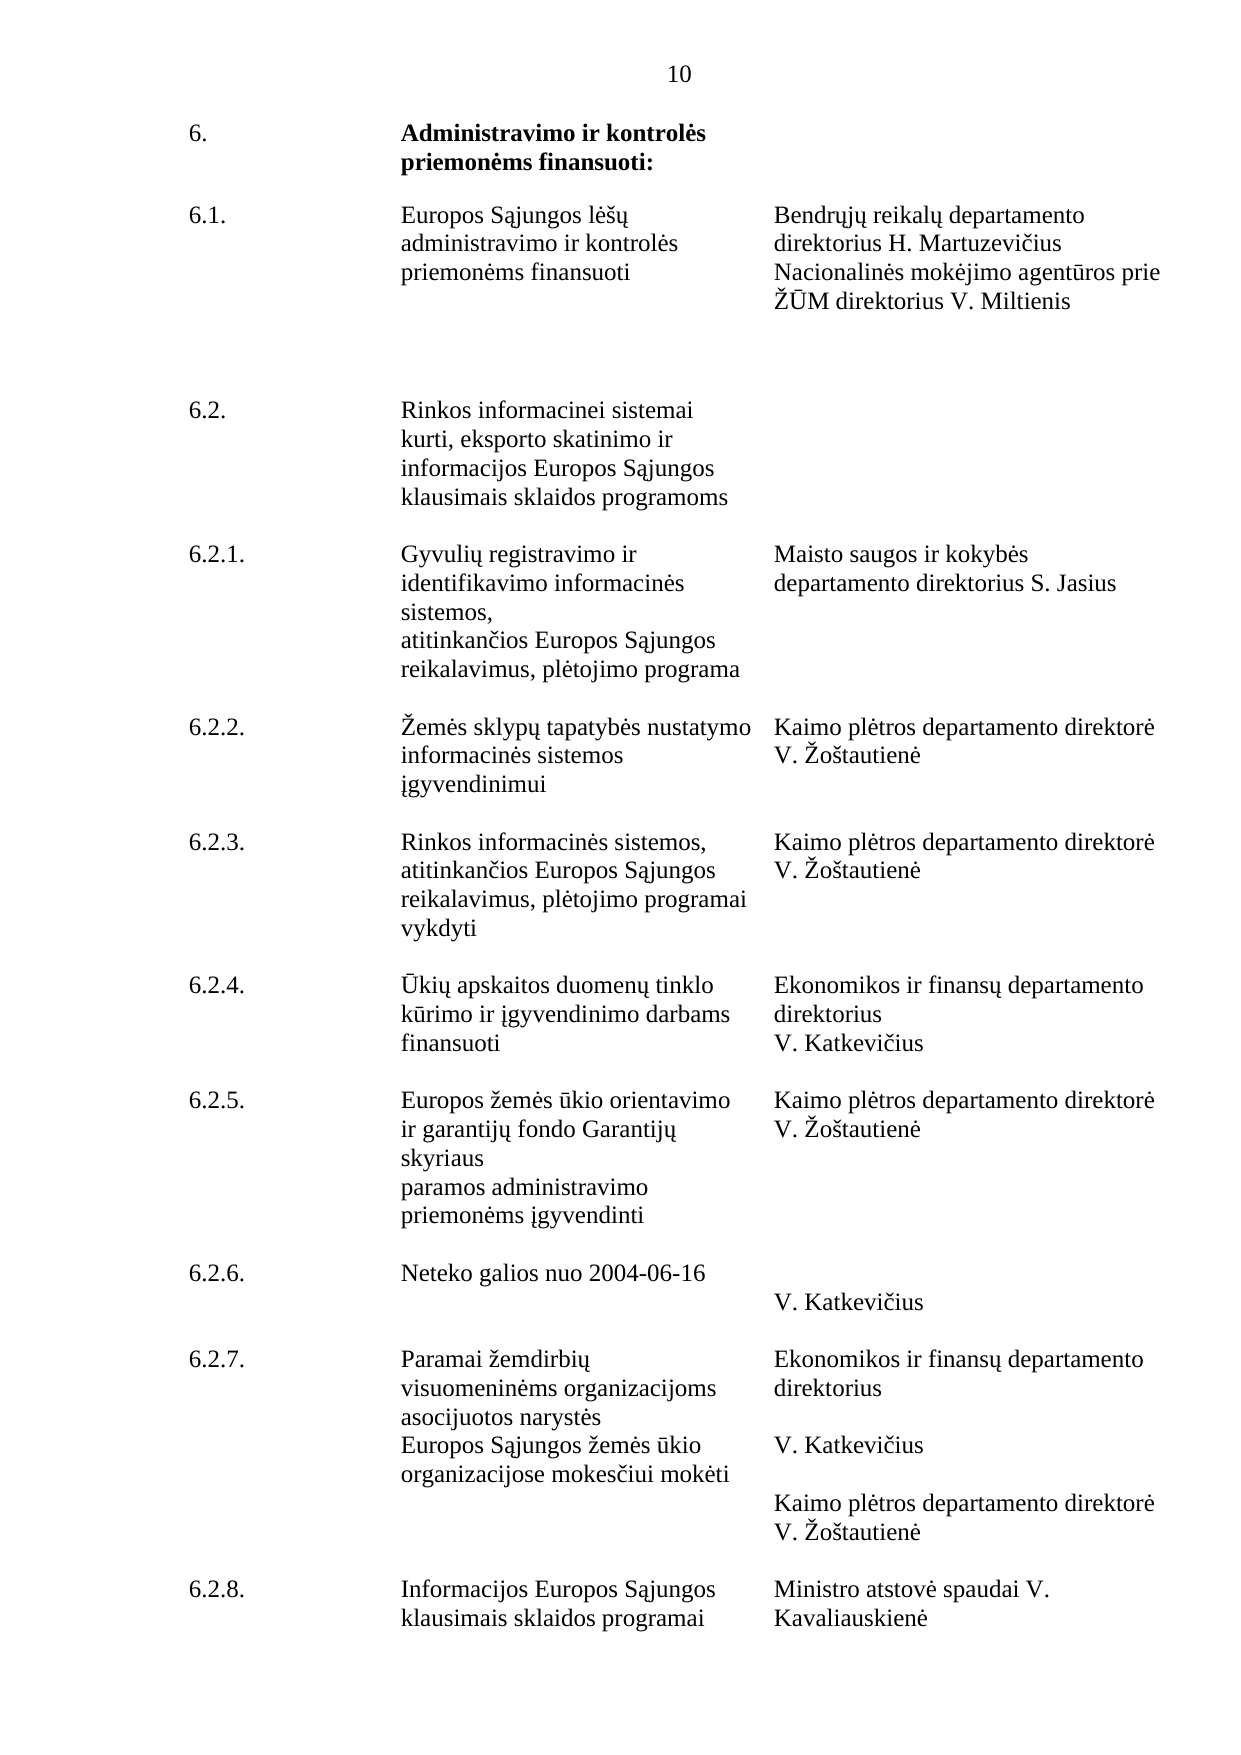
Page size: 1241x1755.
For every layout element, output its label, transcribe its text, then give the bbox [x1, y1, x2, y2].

table_cell [763, 176, 1181, 200]
table_cell Kaimo plėtros departamento direktorė V. Žoštautienė [763, 712, 1181, 798]
table_cell Gyvulių registravimo ir identifikavimo informacinės sistemos, atitinkančios Europos Sąjungos reikalavimus, plėtojimo programa [389, 539, 762, 683]
table_cell Informacijos Europos Sąjungos klausimais sklaidos programai [389, 1574, 762, 1632]
table_cell [763, 1229, 1181, 1258]
table_cell [389, 1546, 762, 1574]
table_cell [177, 1546, 389, 1574]
table_cell [177, 1287, 389, 1316]
table_cell Kaimo plėtros departamento direktorė V. Žoštautienė [763, 1488, 1181, 1546]
table_cell [389, 372, 762, 396]
table_cell [763, 798, 1181, 827]
table_cell finansuoti [389, 1028, 762, 1057]
table_cell 6.2.2. [177, 712, 389, 798]
table_cell [389, 798, 762, 827]
table_cell [177, 798, 389, 827]
table_cell V. Katkevičius [763, 1431, 1181, 1488]
table_cell 6.2.7. [177, 1344, 389, 1431]
table_cell [177, 511, 389, 539]
table_cell [763, 1172, 1181, 1229]
table_cell Ūkių apskaitos duomenų tinklo kūrimo ir įgyvendinimo darbams [389, 971, 762, 1028]
table_cell Europos Sąjungos lėšų administravimo ir kontrolės priemonėms finansuoti [389, 200, 762, 372]
table_cell Kaimo plėtros departamento direktorė V. Žoštautienė [763, 827, 1181, 942]
table_cell [763, 1057, 1181, 1086]
table_cell [177, 683, 389, 712]
table_cell 6.2.4. [177, 971, 389, 1028]
table_cell [389, 176, 762, 200]
table_cell [763, 1258, 1181, 1287]
table_cell [177, 372, 389, 396]
table_cell [177, 1431, 389, 1488]
table_cell [763, 683, 1181, 712]
table_cell 6.2.5. [177, 1086, 389, 1172]
table_cell Rinkos informacinės sistemos, atitinkančios Europos Sąjungos reikalavimus, plėtojimo programai vykdyti [389, 827, 762, 942]
table_cell Maisto saugos ir kokybės departamento direktorius S. Jasius [763, 539, 1181, 683]
table_cell [763, 942, 1181, 971]
table_cell [389, 683, 762, 712]
table_cell 6.2. [177, 396, 389, 511]
table_cell [177, 1057, 389, 1086]
table_cell [389, 942, 762, 971]
table_cell Ministro atstovė spaudai V. Kavaliauskienė [763, 1574, 1181, 1632]
table_cell 6. [177, 118, 389, 176]
table_cell Kaimo plėtros departamento direktorė V. Žoštautienė [763, 1086, 1181, 1172]
table_cell Rinkos informacinei sistemai kurti, eksporto skatinimo ir informacijos Europos Sąjungos klausimais sklaidos programoms [389, 396, 762, 511]
table_cell [389, 1316, 762, 1344]
table_cell [177, 1229, 389, 1258]
table_cell Administravimo ir kontrolės priemonėms finansuoti: [389, 118, 762, 176]
table_cell Bendrųjų reikalų departamento direktorius H. Martuzevičius Nacionalinės mokėjimo agentūros prie ŽŪM direktorius V. Miltienis [763, 200, 1181, 372]
table_cell [177, 1028, 389, 1057]
table_cell 6.2.6. [177, 1258, 389, 1287]
table_cell Neteko galios nuo 2004-06-16 [389, 1258, 762, 1287]
table_cell [177, 1488, 389, 1546]
table_cell [763, 1316, 1181, 1344]
table_cell [389, 511, 762, 539]
table_cell 6.2.8. [177, 1574, 389, 1632]
table_cell [389, 1488, 762, 1546]
table_cell 6.2.1. [177, 539, 389, 683]
table_cell Paramai žemdirbių visuomeninėms organizacijoms asocijuotos narystės [389, 1344, 762, 1431]
table_cell 6.2.3. [177, 827, 389, 942]
table_cell [763, 372, 1181, 396]
table_cell [177, 942, 389, 971]
table_cell [763, 511, 1181, 539]
table_cell Europos Sąjungos žemės ūkio organizacijose mokesčiui mokėti [389, 1431, 762, 1488]
table_cell [763, 396, 1181, 511]
table_cell Ekonomikos ir finansų departamento direktorius [763, 971, 1181, 1028]
table_cell 6.1. [177, 200, 389, 372]
table_cell Žemės sklypų tapatybės nustatymo informacinės sistemos įgyvendinimui [389, 712, 762, 798]
table_cell [177, 176, 389, 200]
table_cell [389, 1057, 762, 1086]
table_cell paramos administravimo priemonėms įgyvendinti [389, 1172, 762, 1229]
table_cell [389, 1287, 762, 1316]
table_cell [763, 1546, 1181, 1574]
table_cell Ekonomikos ir finansų departamento direktorius [763, 1344, 1181, 1431]
table_cell [389, 1229, 762, 1258]
table_cell [763, 118, 1181, 176]
table_cell [177, 1316, 389, 1344]
table_cell V. Katkevičius [763, 1028, 1181, 1057]
table_cell V. Katkevičius [763, 1287, 1181, 1316]
table_cell [177, 1172, 389, 1229]
table_cell Europos žemės ūkio orientavimo ir garantijų fondo Garantijų skyriaus [389, 1086, 762, 1172]
